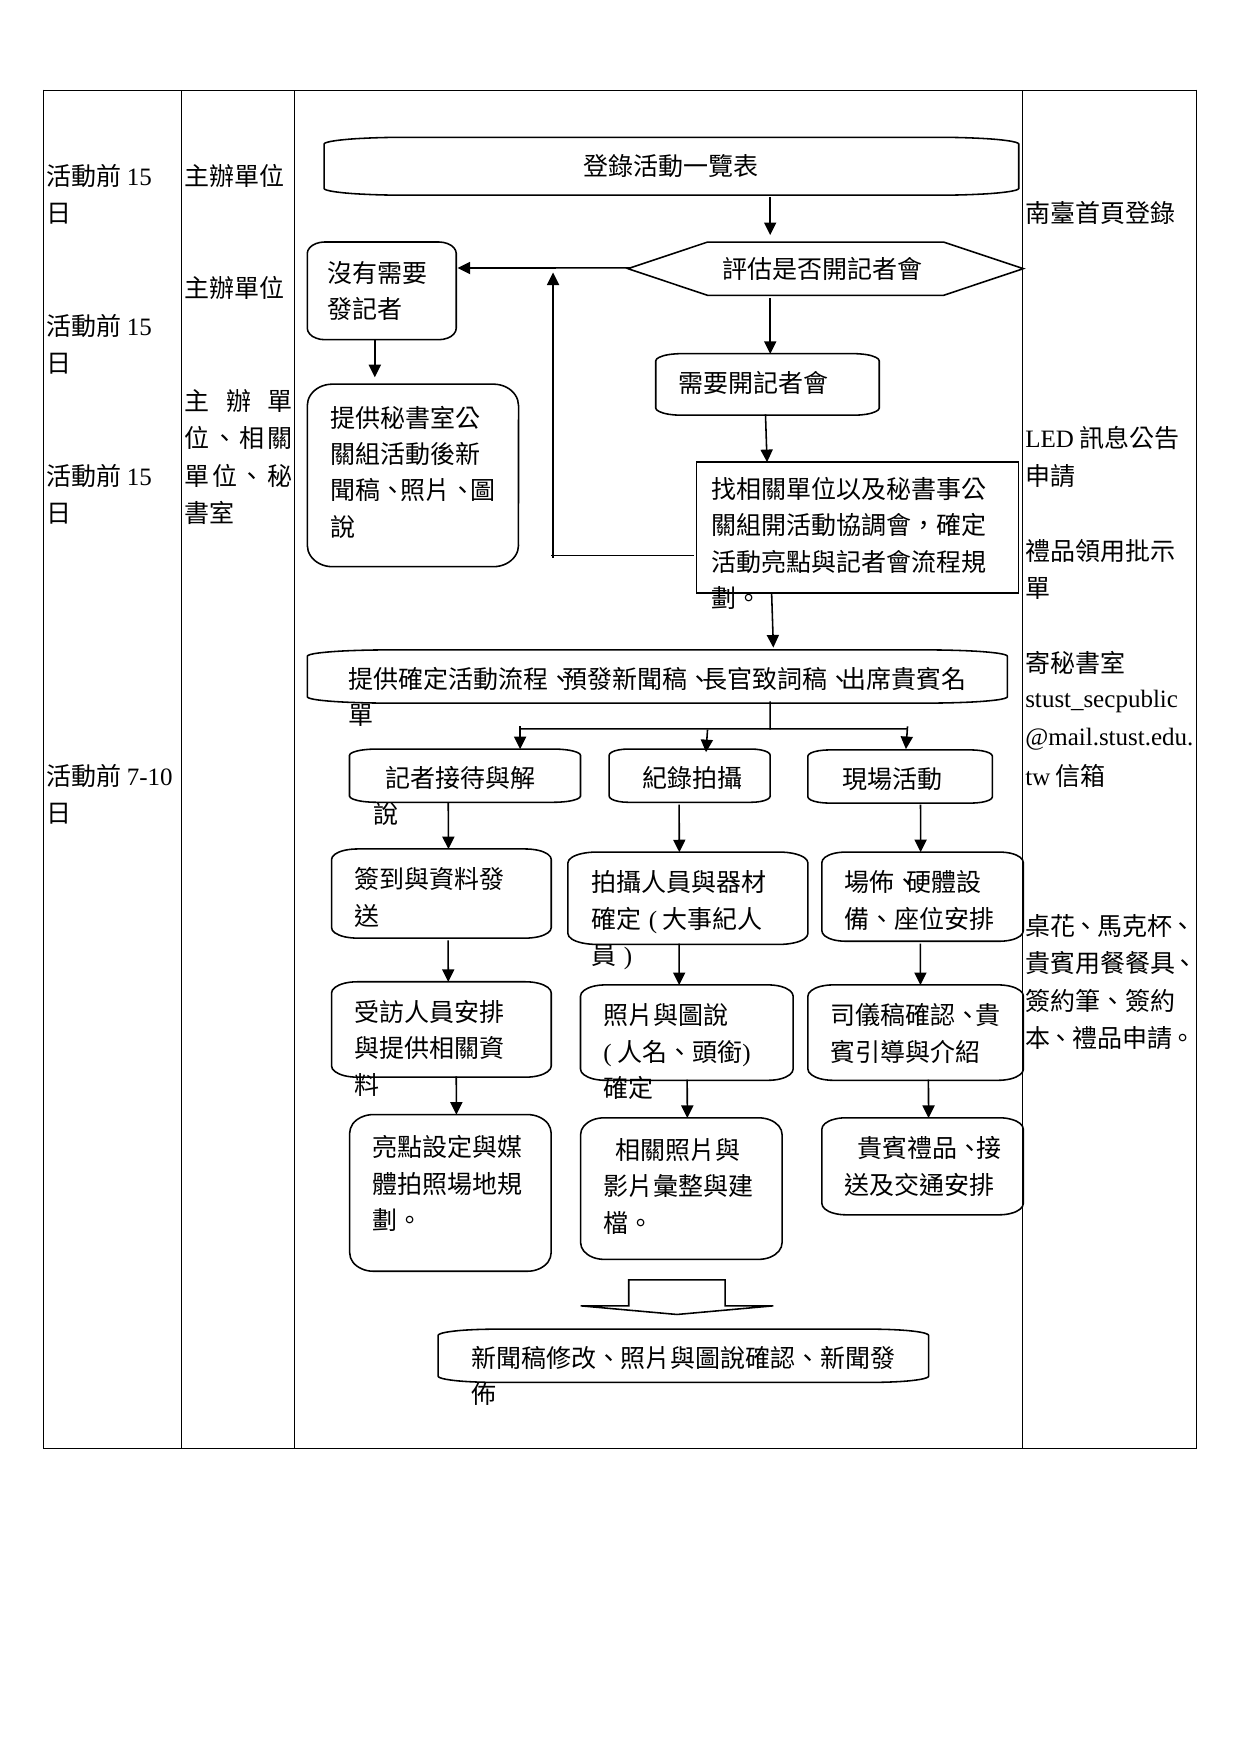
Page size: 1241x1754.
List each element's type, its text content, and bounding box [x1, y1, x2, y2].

table_cell [922, 937, 1022, 990]
table_cell 南臺首頁登錄 LED訊息公告申請 禮品領用批示單 寄秘書室stust_secpublic@mail.stust.edu.tw信箱 桌花、馬克杯、貴賓用餐餐具、簽約筆、簽約本、禮品申請。 [1023, 91, 1196, 1448]
table_cell [930, 1075, 1022, 1123]
table_cell [608, 1082, 616, 1087]
table_cell 主辦單位 主辦單位 主辦單位、相關單位、秘書室 [182, 91, 294, 1448]
table_cell 活動前15日 活動前15日 活動前15日 活動前7-10日 [44, 91, 181, 1448]
table_cell [295, 91, 1022, 1448]
